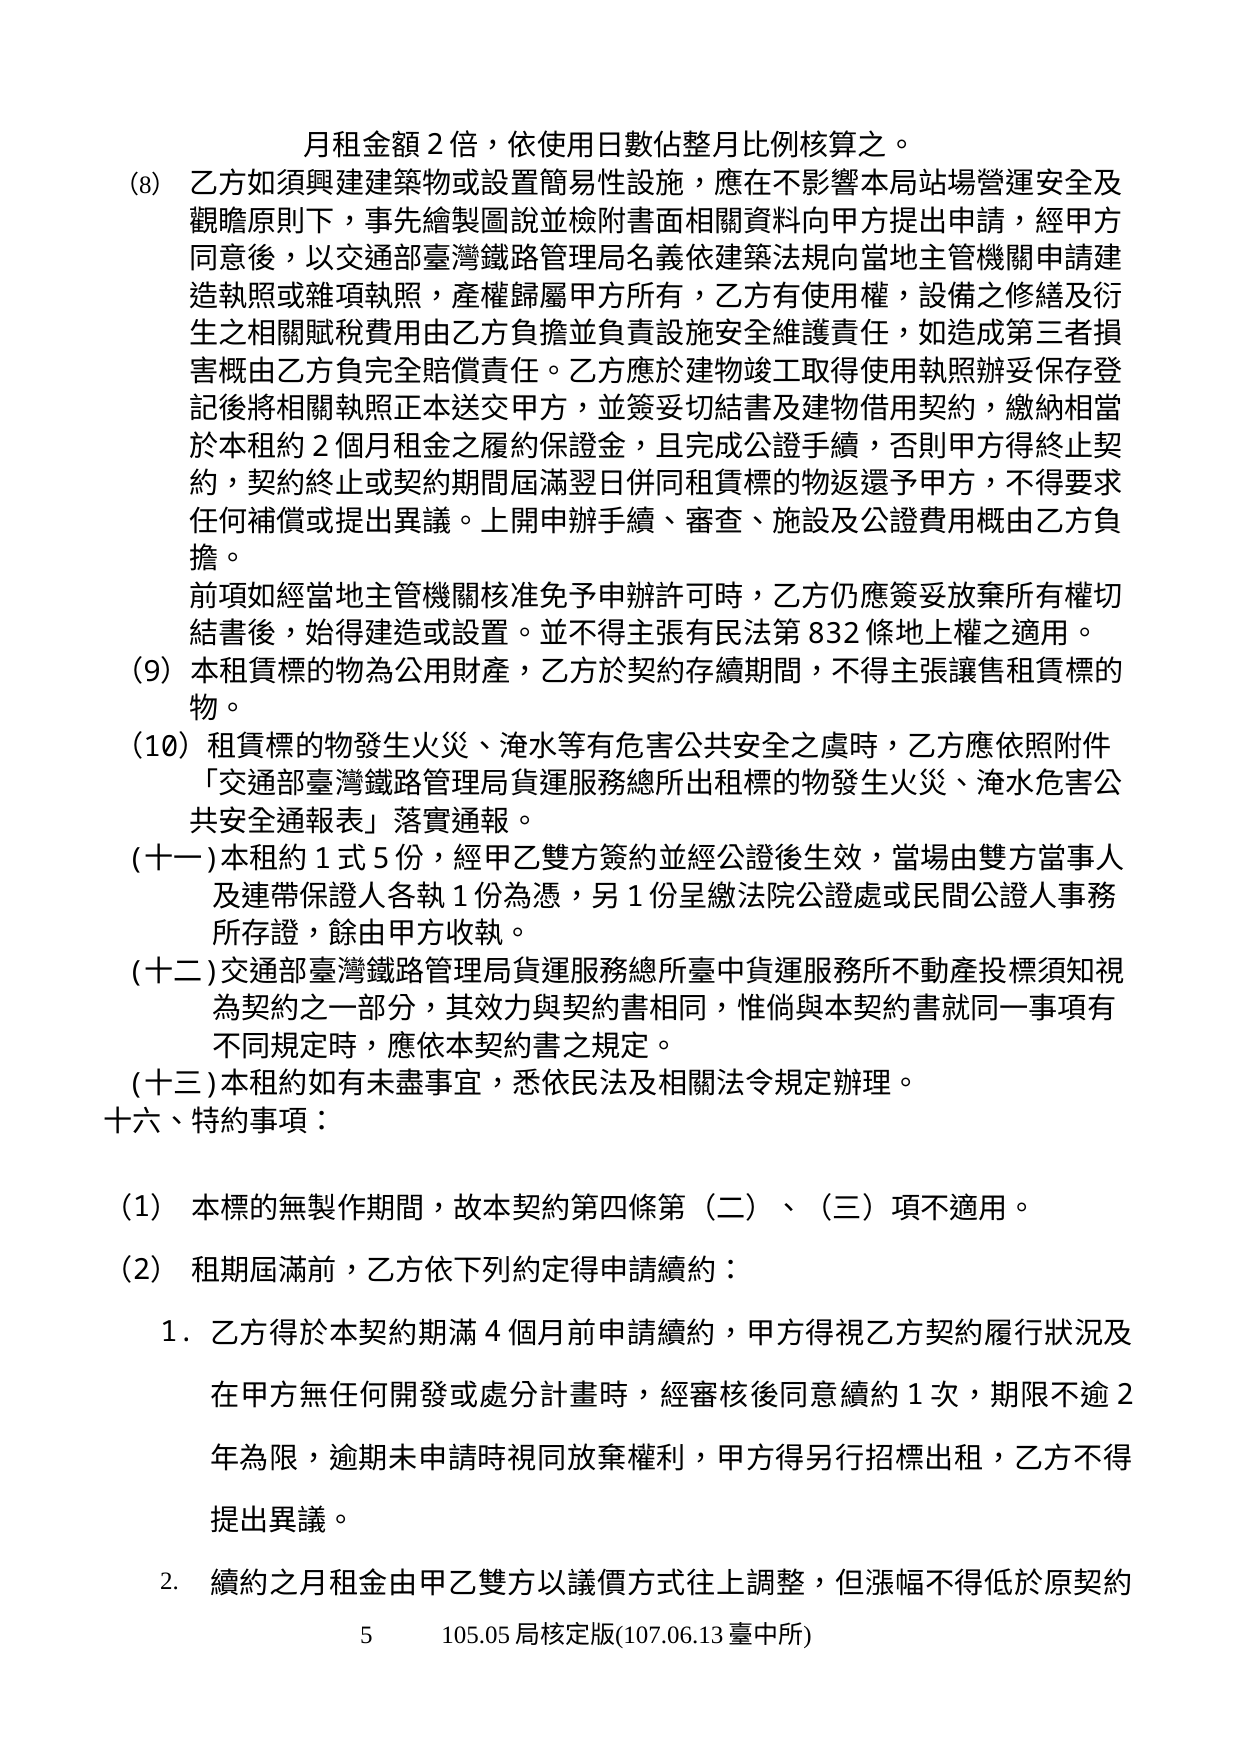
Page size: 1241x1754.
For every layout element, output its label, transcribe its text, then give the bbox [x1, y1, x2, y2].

text (十一)本租約1式5份，經甲乙雙方簽約並經公證後生效，當場由雙方當事人及連帶保證人各執1份為憑，另1份呈繳法院公證處或民間公證人事務所存證，餘由甲方收執。 [127, 839, 1128, 951]
list 本租賃標的物為公用財產，乙方於契約存續期間，不得主張讓售租賃標的物。 [114, 651, 1128, 726]
list 月租金額2倍，依使用日數佔整月比例核算之。 [216, 101, 1134, 164]
list 乙方得於本契約期滿4個月前申請續約，甲方得視乙方契約履行狀況及在甲方無任何開發或處分計畫時，經審核後同意續約1次，期限不逾2年為限，逾期未申請時視同放棄權利，甲方得另行招標出租，乙方不得提出異議。 [160, 1289, 1134, 1539]
list 本標的無製作期間，故本契約第四條第（二）、（三）項不適用。 [103, 1164, 1134, 1226]
text (十三)本租約如有未盡事宜，悉依民法及相關法令規定辦理。 [127, 1064, 1128, 1101]
list 租期屆滿前，乙方依下列約定得申請續約： [103, 1226, 1134, 1289]
text 十六、特約事項： [103, 1101, 1128, 1139]
text (十二)交通部臺灣鐵路管理局貨運服務總所臺中貨運服務所不動產投標須知視為契約之一部分，其效力與契約書相同，惟倘與本契約書就同一事項有不同規定時，應依本契約書之規定。 [127, 951, 1128, 1064]
list 租賃標的物發生火災、淹水等有危害公共安全之虞時，乙方應依照附件「交通部臺灣鐵路管理局貨運服務總所出租標的物發生火災、淹水危害公共安全通報表」落實通報。 [114, 726, 1128, 839]
text 前項如經當地主管機關核准免予申辦許可時，乙方仍應簽妥放棄所有權切結書後，始得建造或設置。並不得主張有民法第832條地上權之適用。 [189, 576, 1128, 651]
list 續約之月租金由甲乙雙方以議價方式往上調整，但漲幅不得低於原契約 [160, 1539, 1134, 1601]
list 乙方如須興建建築物或設置簡易性設施，應在不影響本局站場營運安全及觀瞻原則下，事先繪製圖說並檢附書面相關資料向甲方提出申請，經甲方同意後，以交通部臺灣鐵路管理局名義依建築法規向當地主管機關申請建造執照或雜項執照，產權歸屬甲方所有，乙方有使用權，設備之修繕及衍生之相關賦稅費用由乙方負擔並負責設施安全維護責任，如造成第三者損害概由乙方負完全賠償責任。乙方應於建物竣工取得使用執照辦妥保存登記後將相關執照正本送交甲方，並簽妥切結書及建物借用契約，繳納相當於本租約2個月租金之履約保證金，且完成公證手續，否則甲方得終止契約，契約終止或契約期間屆滿翌日併同租賃標的物返還予甲方，不得要求任何補償或提出異議。上開申辦手續、審查、施設及公證費用概由乙方負擔。 [114, 164, 1128, 576]
